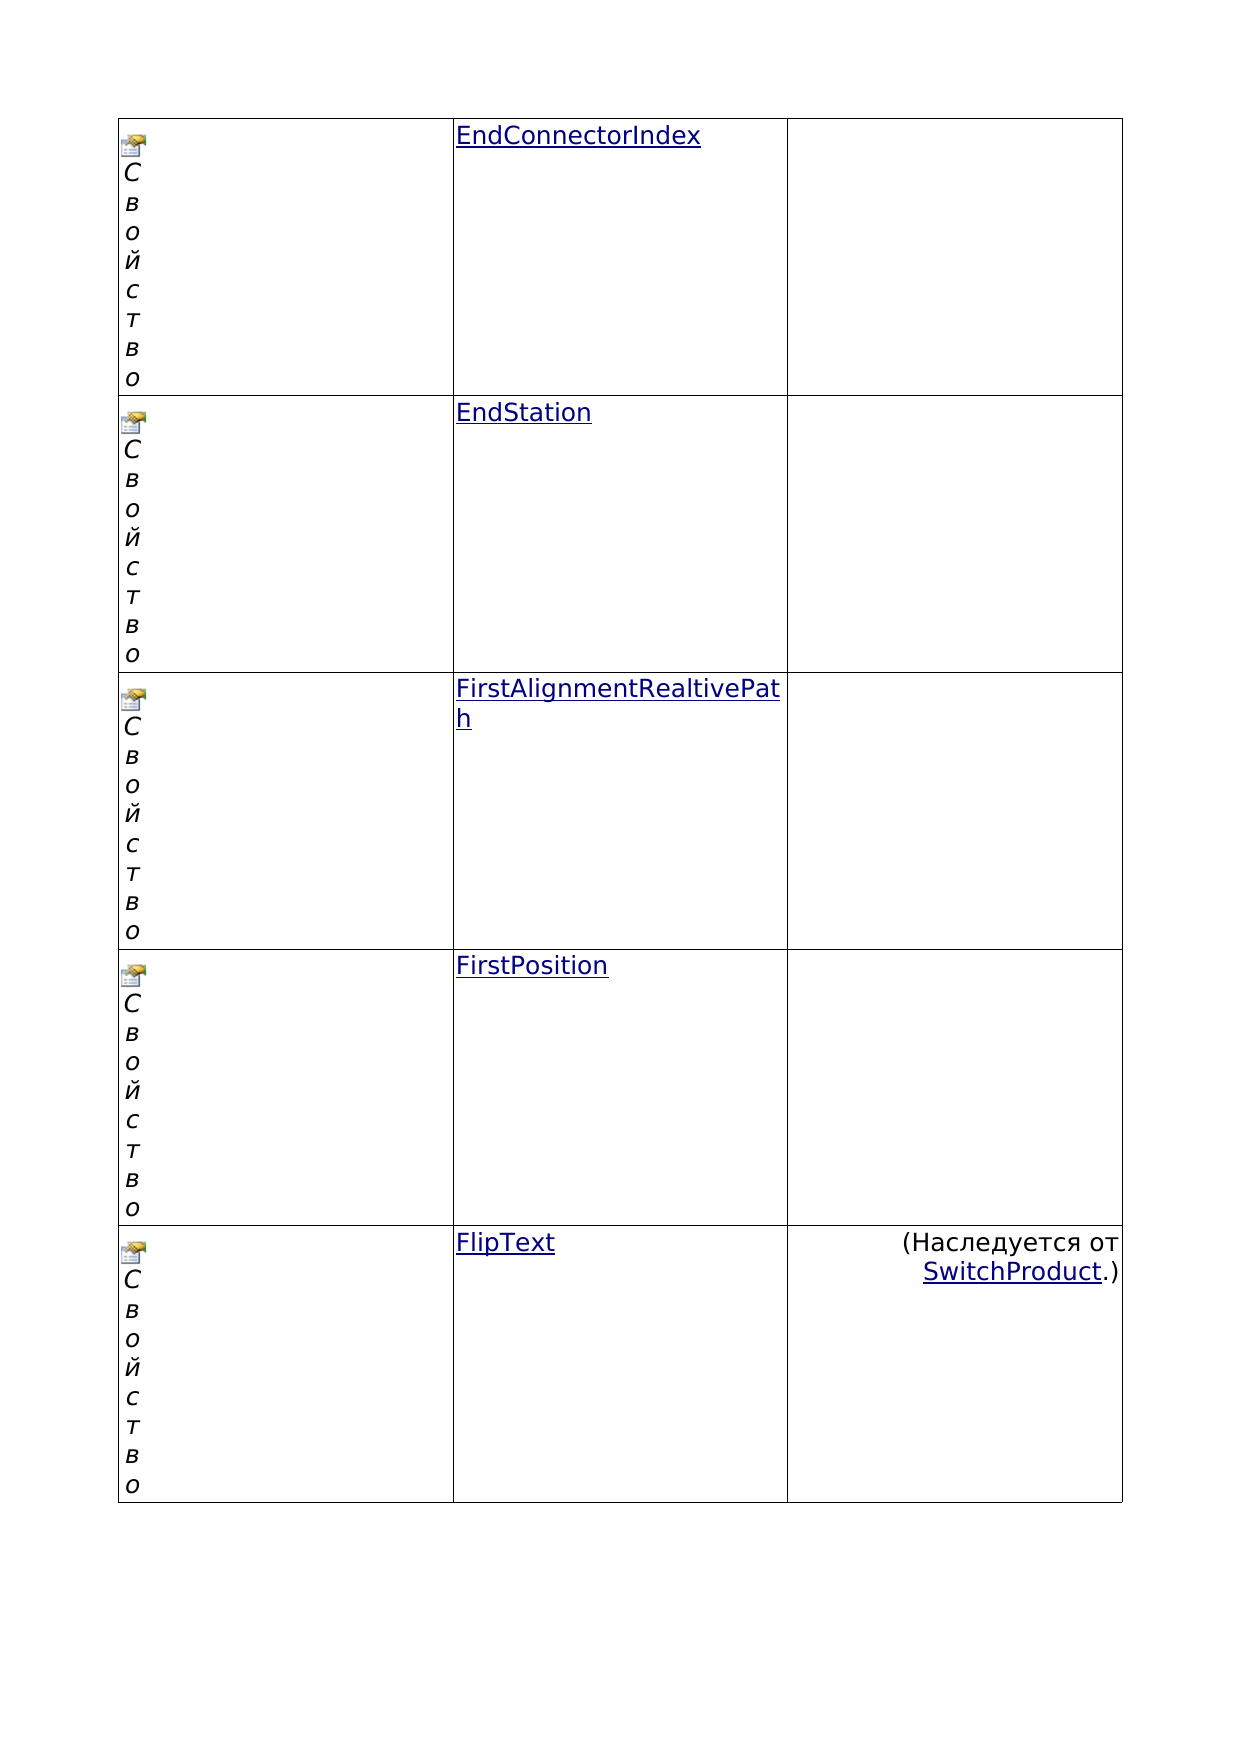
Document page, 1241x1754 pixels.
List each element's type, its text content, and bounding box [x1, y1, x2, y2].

table_cell [788, 950, 1122, 1225]
picture [121, 410, 147, 436]
table_cell FlipText [454, 1226, 787, 1502]
table_cell [788, 396, 1122, 672]
picture [121, 1240, 147, 1266]
table_cell [788, 673, 1122, 948]
table_cell [119, 950, 453, 1225]
table_cell FirstPosition [454, 950, 787, 1225]
picture [121, 687, 147, 713]
picture [121, 133, 147, 159]
table_cell [119, 396, 453, 672]
picture [121, 963, 147, 989]
table_cell (Наследуется от SwitchProduct.) [788, 1226, 1122, 1502]
table_cell [119, 1226, 453, 1502]
table_cell EndStation [454, 396, 787, 672]
table_cell FirstAlignmentRealtivePath [454, 673, 787, 948]
table_cell [788, 119, 1122, 395]
table_cell EndConnectorIndex [454, 119, 787, 395]
table_cell [119, 119, 453, 395]
table_cell [119, 673, 453, 948]
